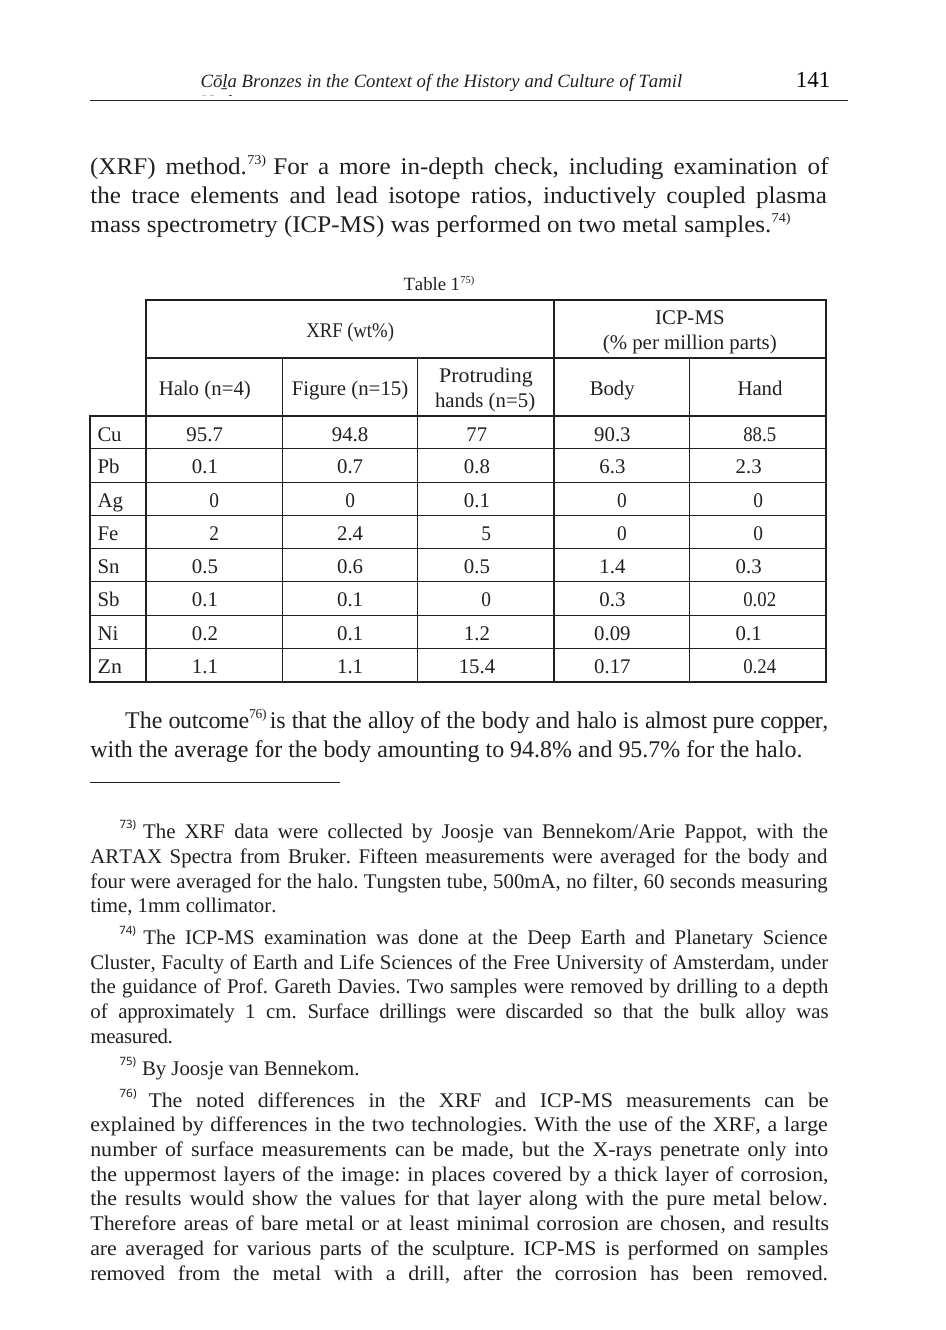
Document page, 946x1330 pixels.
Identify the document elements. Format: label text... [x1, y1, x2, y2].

table_cell Zn [91, 649, 145, 681]
table_cell 0.8 [418, 449, 553, 482]
table_cell 15.4 [418, 649, 553, 681]
table_cell 77 [418, 417, 553, 448]
table_cell 0.2 [147, 616, 282, 648]
table_header ICP-MS (% per million parts) [555, 301, 825, 357]
text 76) The noted differences in the XRF and ICP-MS measurements can be explained by differences in the two technologies. With the use of the XRF, a large number of surface measurements can be made, but the X-rays penetrate only into the uppermost layers of the image: in places covered by a thick layer of corrosion, the results would show the values for that layer along with the pure metal below. Therefore areas of bare metal or at least minimal corrosion are chosen, and results are averaged for various parts of the sculpture. ICP-MS is performed on samples removed from the metal with a drill, after the corrosion has been removed. [90, 1085, 829, 1284]
table_cell 0.1 [283, 616, 417, 648]
table_cell 0 [283, 483, 417, 515]
text (XRF) method.73) For a more in-depth check, including examination of the trace elements and lead isotope ratios, inductively coupled plasma mass spectrometry (ICP-MS) was performed on two metal samples.74) [90, 152, 829, 237]
table_cell 2.4 [283, 516, 417, 548]
table_cell 95.7 [147, 417, 282, 448]
table_cell 1.2 [418, 616, 553, 648]
table_cell 0.1 [690, 616, 825, 648]
table_cell 0.3 [555, 582, 689, 614]
table_cell 0.1 [147, 582, 282, 614]
text The outcome76) is that the alloy of the body and halo is almost pure copper, with the average for the body amounting to 94.8% and 95.7% for the halo. [90, 706, 829, 762]
table_cell Protruding hands (n=5) [418, 359, 553, 415]
table_cell 88.5 [690, 417, 825, 448]
table_cell 0.3 [690, 549, 825, 581]
table_cell Fe [91, 516, 145, 548]
table_cell 0.1 [147, 449, 282, 482]
table_cell 0.17 [555, 649, 689, 681]
table_cell Halo (n=4) [147, 359, 282, 415]
table_cell 2 [147, 516, 282, 548]
table_cell 0 [555, 516, 689, 548]
table_cell Figure (n=15) [283, 359, 417, 415]
table_cell 0.09 [555, 616, 689, 648]
table_cell 0 [690, 516, 825, 548]
table_header [90, 299, 145, 415]
text 75) By Joosje van Bennekom. [119, 1053, 860, 1080]
text 73) The XRF data were collected by Joosje van Bennekom/Arie Pappot, with the ARTAX Spectra from Bruker. Fifteen measurements were averaged for the body and four were averaged for the halo. Tungsten tube, 500mA, no filter, 60 seconds measuring time, 1mm collimator. [90, 816, 829, 917]
table_cell Ag [91, 483, 145, 515]
text 74) The ICP-MS examination was done at the Deep Earth and Planetary Science Cluster, Faculty of Earth and Life Sciences of the Free University of Amsterdam, under the guidance of Prof. Gareth Davies. Two samples were removed by drilling to a depth of approximately 1 cm. Surface drillings were discarded so that the bulk alloy was measured. [90, 922, 829, 1048]
table_cell 0.7 [283, 449, 417, 482]
table_cell 6.3 [555, 449, 689, 482]
table_cell 5 [418, 516, 553, 548]
table_cell 1.1 [147, 649, 282, 681]
table_cell Ni [91, 616, 145, 648]
table_cell 1.1 [283, 649, 417, 681]
table_cell 0 [690, 483, 825, 515]
table_cell 0.6 [283, 549, 417, 581]
table_cell Sb [91, 582, 145, 614]
table_cell 90.3 [555, 417, 689, 448]
table_cell 2.3 [690, 449, 825, 482]
table_cell 0 [418, 582, 553, 614]
table_cell Body [555, 359, 689, 415]
table_cell 0.02 [690, 582, 825, 614]
table_header XRF (wt%) [147, 301, 553, 357]
table_cell Pb [91, 449, 145, 482]
table_cell 0.24 [690, 649, 825, 681]
table_cell Cu [91, 417, 145, 448]
table_cell 0.5 [147, 549, 282, 581]
text Table 175) [120, 273, 757, 294]
table_cell 1.4 [555, 549, 689, 581]
table_cell 94.8 [283, 417, 417, 448]
table_cell 0 [555, 483, 689, 515]
table_cell Sn [91, 549, 145, 581]
table_cell 0.5 [418, 549, 553, 581]
table_cell 0.1 [283, 582, 417, 614]
table_cell 0 [147, 483, 282, 515]
table_cell Hand [690, 359, 825, 415]
table_cell 0.1 [418, 483, 553, 515]
